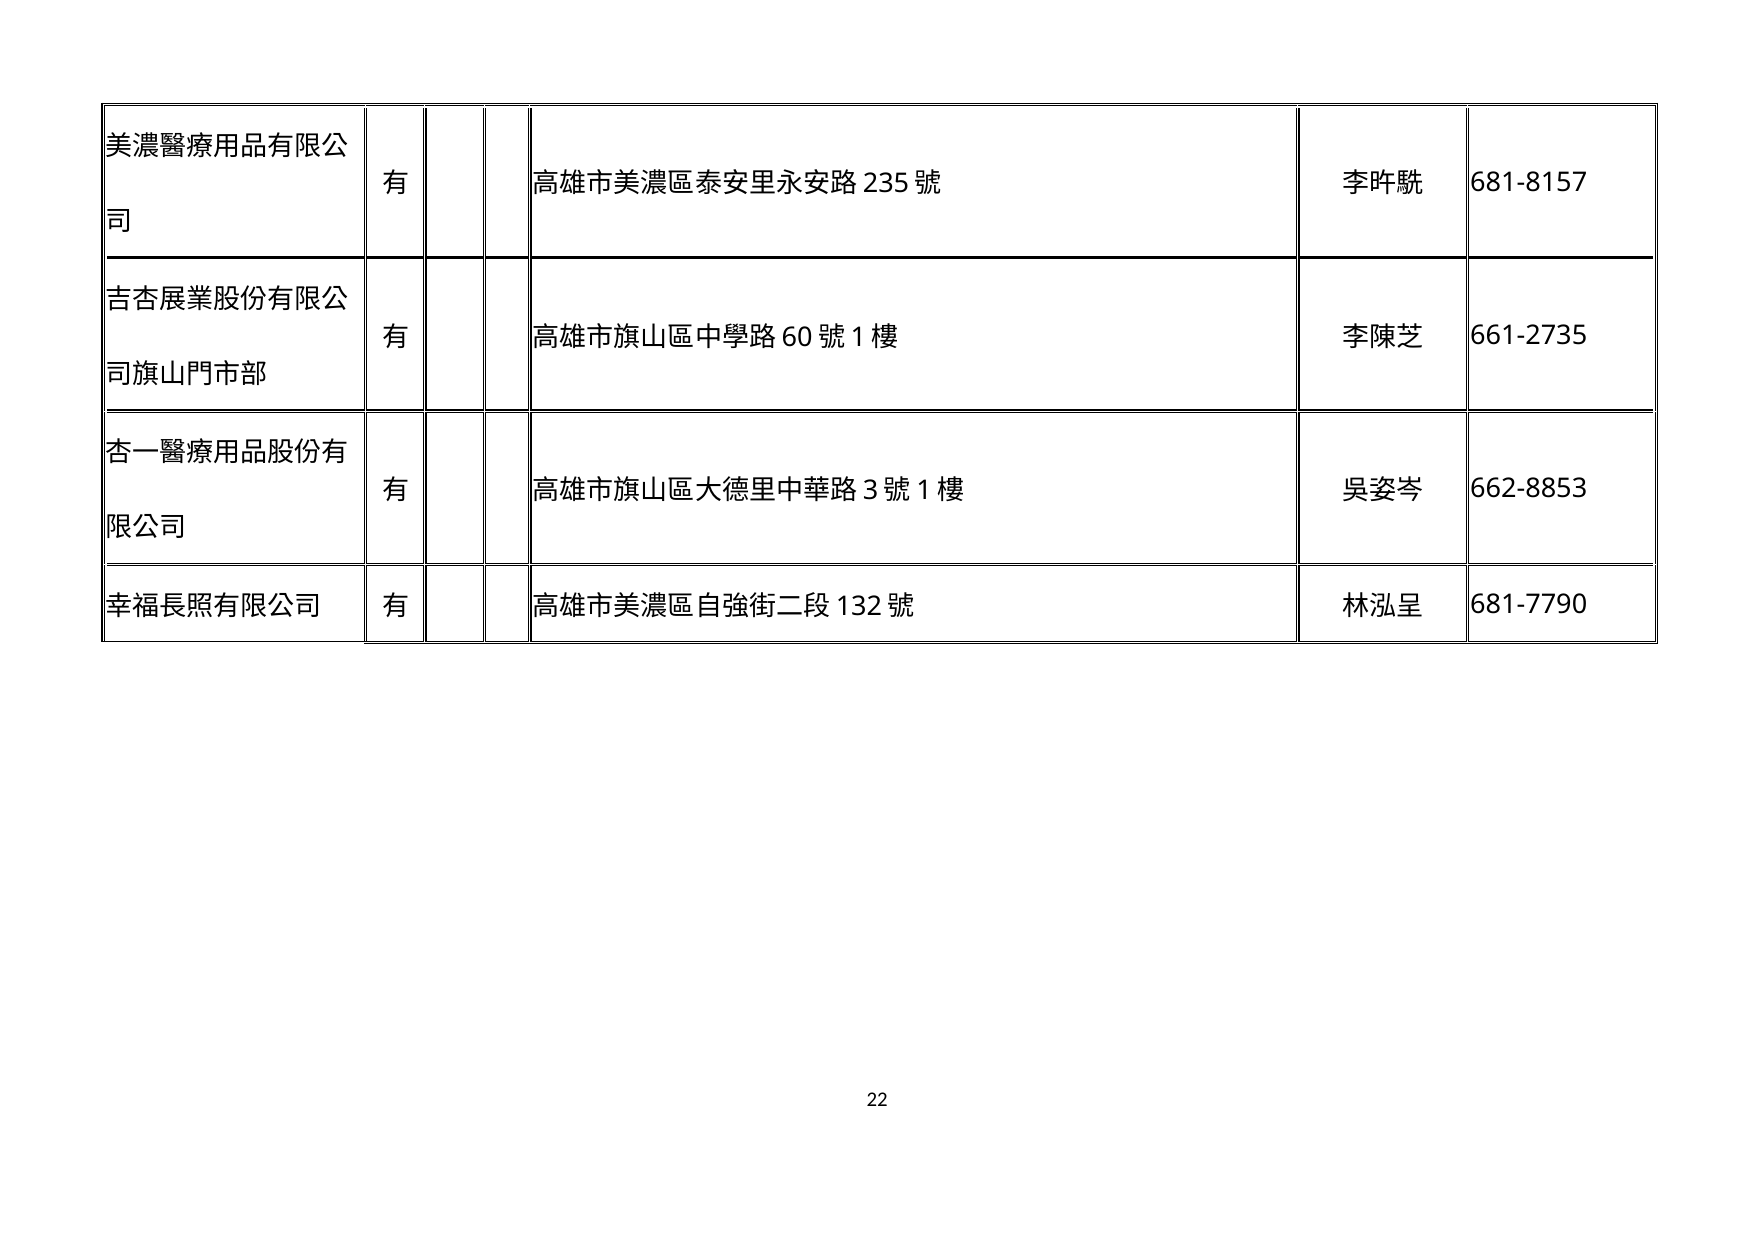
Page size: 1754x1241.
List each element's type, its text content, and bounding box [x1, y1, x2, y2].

table_cell [427, 259, 483, 409]
table_cell [486, 413, 528, 562]
table_cell 高雄市美濃區泰安里永安路235號 [530, 104, 1298, 256]
table_cell 662-8853 [1469, 409, 1655, 562]
table_cell [425, 106, 485, 256]
table_cell [486, 259, 528, 409]
table_cell 有 [366, 104, 425, 256]
table_cell [485, 104, 530, 256]
table_cell 高雄市美濃區自強街二段132號 [532, 566, 1296, 641]
table_cell 杏一醫療用品股份有限公司 [105, 409, 364, 562]
table_cell [427, 566, 483, 641]
table_cell 681-8157 [1468, 106, 1655, 256]
table_cell 有 [367, 413, 423, 562]
table_cell 高雄市旗山區中學路60號1樓 [532, 259, 1296, 409]
table_cell 吳姿岑 [1300, 413, 1466, 562]
table_cell 661-2735 [1469, 256, 1655, 409]
table_cell 吉杏展業股份有限公司旗山門市部 [105, 256, 364, 409]
table_cell [427, 413, 483, 562]
table_cell 美濃醫療用品有限公司 [105, 106, 366, 256]
table_cell [486, 566, 528, 641]
table_cell 有 [367, 259, 423, 409]
table_cell 林泓呈 [1300, 566, 1466, 641]
table_cell 幸福長照有限公司 [105, 563, 364, 641]
table_cell 李旿駪 [1298, 106, 1468, 256]
table_cell 681-7790 [1469, 563, 1655, 641]
table_cell 高雄市旗山區大德里中華路3號1樓 [532, 413, 1296, 562]
table_cell 李陳芝 [1300, 259, 1466, 409]
table_cell 有 [367, 566, 423, 641]
